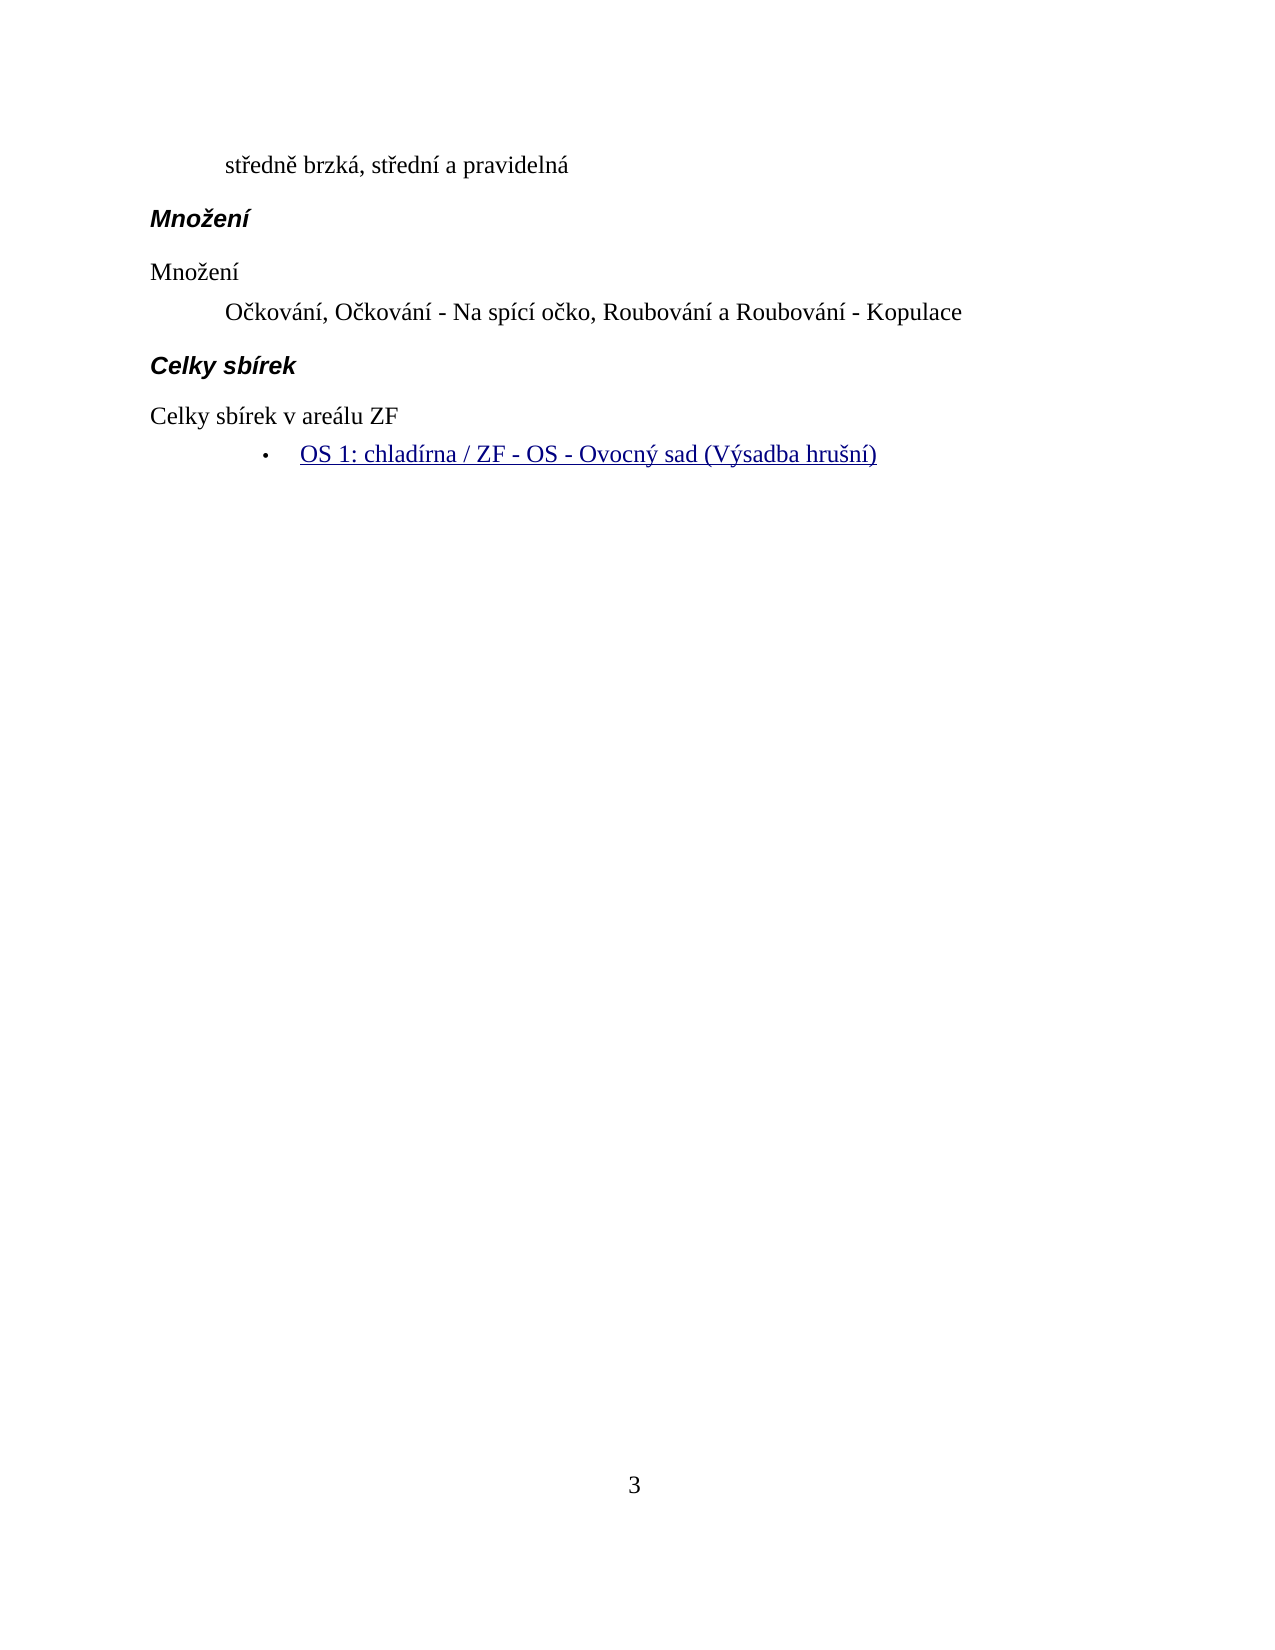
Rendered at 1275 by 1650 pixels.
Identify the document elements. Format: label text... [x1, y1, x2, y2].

text středně brzká, střední a pravidelná [225, 150, 1125, 179]
text Celky sbírek v areálu ZF [150, 401, 1125, 430]
text Množení [150, 257, 1125, 286]
list OS 1: chladírna / ZF - OS - Ovocný sad (Výsadba hrušní) [262, 439, 1125, 468]
text Očkování, Očkování - Na spící očko, Roubování a Roubování - Kopulace [225, 297, 1125, 326]
subtitle Celky sbírek [150, 351, 1125, 380]
subtitle Množení [150, 204, 1125, 232]
